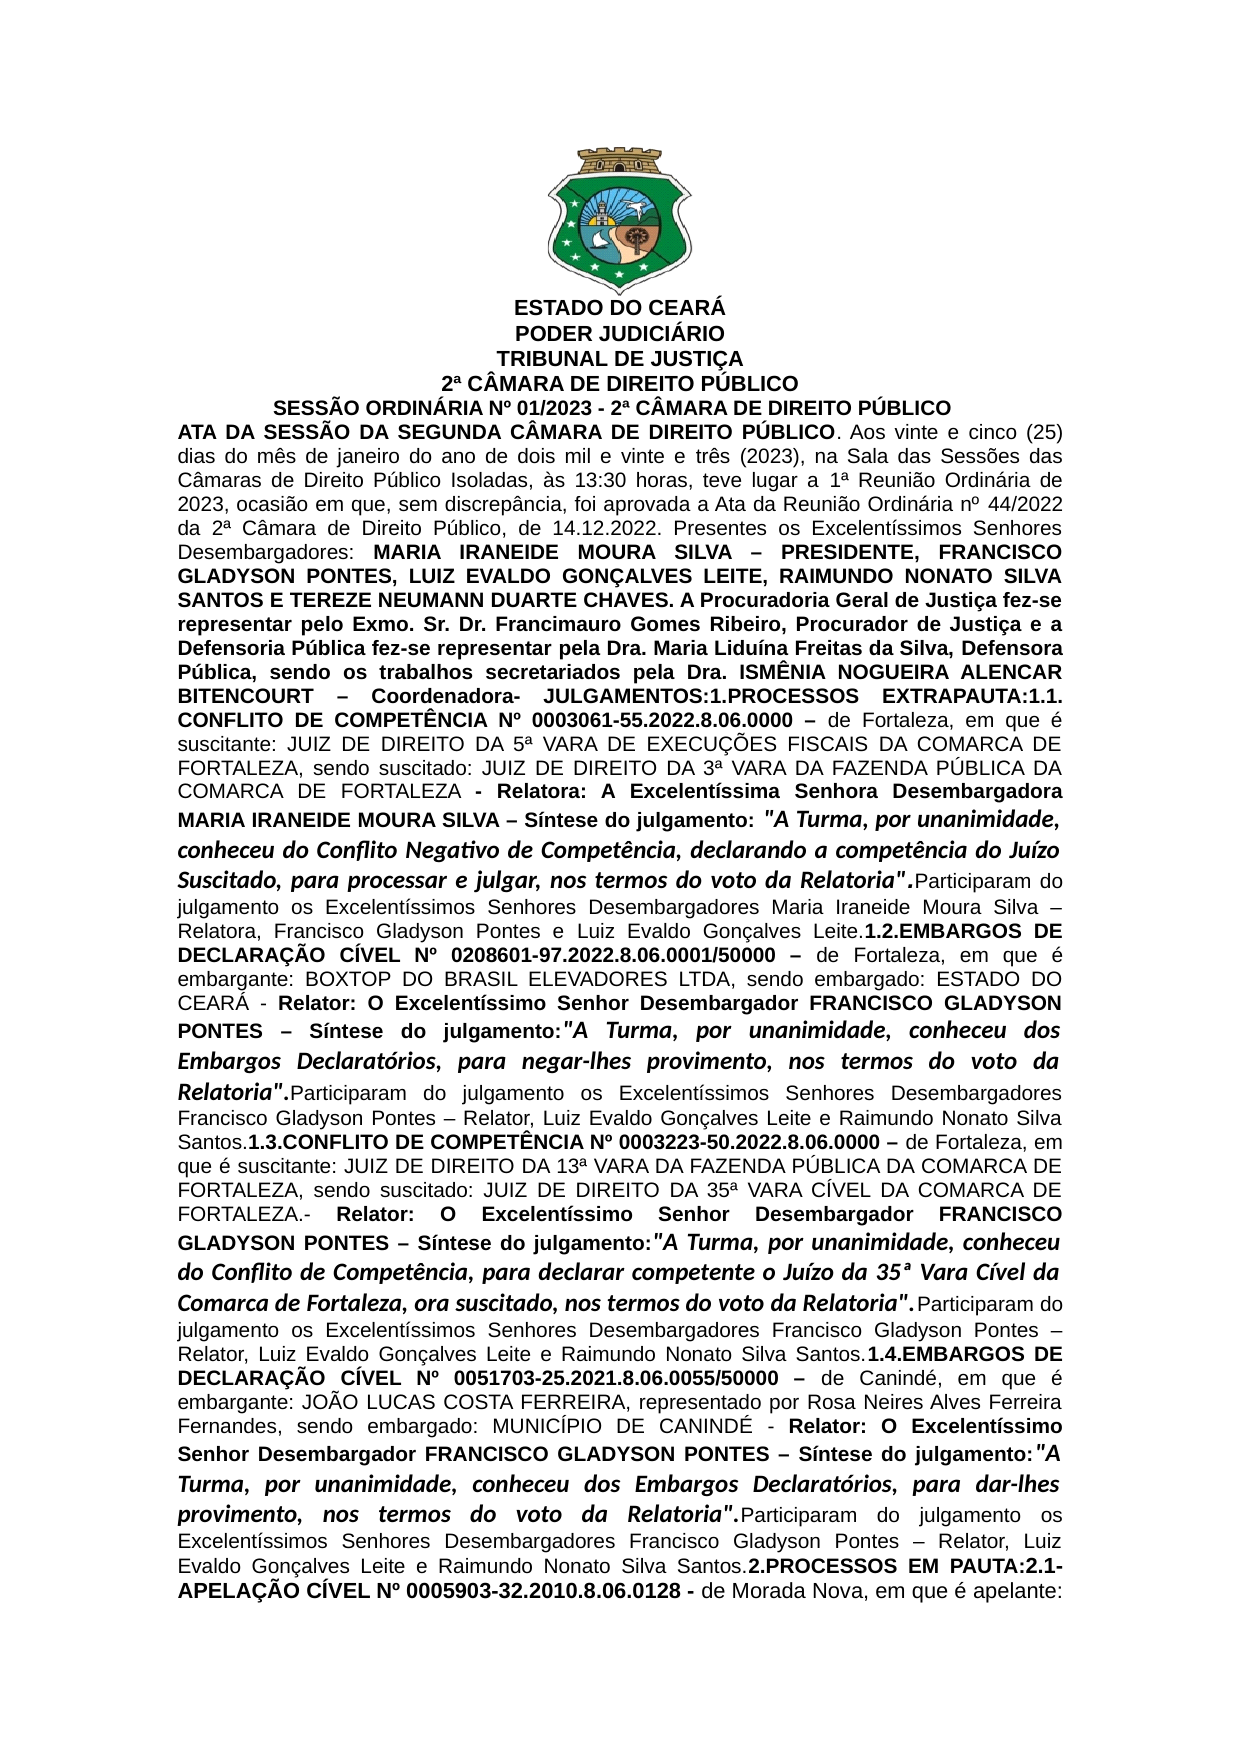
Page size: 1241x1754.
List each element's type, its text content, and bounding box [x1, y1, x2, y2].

text ESTADO DO CEARÁ [177, 295, 1063, 320]
text ATA DA SESSÃO DA SEGUNDA CÂMARA DE DIREITO PÚBLICO. Aos vinte e cinco (25) dias do mês de janeiro do ano de dois mil e vinte e três (2023), na Sala das Sessões das Câmaras de Direito Público Isoladas, às 13:30 horas, teve lugar a 1ª Reunião Ordinária de 2023, ocasião em que, sem discrepância, foi aprovada a Ata da Reunião Ordinária nº 44/2022 da 2ª Câmara de Direito Público, de 14.12.2022. Presentes os Excelentíssimos Senhores Desembargadores: MARIA IRANEIDE MOURA SILVA – PRESIDENTE, FRANCISCO GLADYSON PONTES, LUIZ EVALDO GONÇALVES LEITE, RAIMUNDO NONATO SILVA SANTOS E TEREZE NEUMANN DUARTE CHAVES. A Procuradoria Geral de Justiça fez-se representar pelo Exmo. Sr. Dr. Francimauro Gomes Ribeiro, Procurador de Justiça e a Defensoria Pública fez-se representar pela Dra. Maria Liduína Freitas da Silva, Defensora Pública, sendo os trabalhos secretariados pela Dra. ISMÊNIA NOGUEIRA ALENCAR BITENCOURT – Coordenadora- JULGAMENTOS:1.PROCESSOS EXTRAPAUTA:1.1. conflito de competência nº 0003061-55.2022.8.06.0000 – de Fortaleza, em que é suscitante: JUIZ DE DIREITO DA 5ª VARA DE EXECUÇÕES FISCAIS DA COMARCA DE FORTALEZA, sendo suscitado: JUIZ DE DIREITO DA 3ª VARA DA FAZENDA PÚBLICA DA COMARCA DE FORTALEZA - Relatora: A Excelentíssima Senhora Desembargadora MARIA IRANEIDE MOURA SILVA – Síntese do julgamento: "A Turma, por unanimidade, conheceu do Conflito Negativo de Competência, declarando a competência do Juízo Suscitado, para processar e julgar, nos termos do voto da Relatoria".Participaram do julgamento os Excelentíssimos Senhores Desembargadores Maria Iraneide Moura Silva – Relatora, Francisco Gladyson Pontes e Luiz Evaldo Gonçalves Leite.1.2.EMBARGOS DE DECLARAÇÃO CÍVEL Nº 0208601-97.2022.8.06.0001/50000 – de Fortaleza, em que é embargante: BOXTOP DO BRASIL ELEVADORES LTDA, sendo embargado: ESTADO DO CEARÁ - Relator: O Excelentíssimo Senhor Desembargador FRANCISCO GLADYSON PONTES – Síntese do julgamento:"A Turma, por unanimidade, conheceu dos Embargos Declaratórios, para negar-lhes provimento, nos termos do voto da Relatoria".Participaram do julgamento os Excelentíssimos Senhores Desembargadores Francisco Gladyson Pontes – Relator, Luiz Evaldo Gonçalves Leite e Raimundo Nonato Silva Santos.1.3.CONFLITO DE COMPETÊNCIA Nº 0003223-50.2022.8.06.0000 – de Fortaleza, em que é suscitante: JUIZ DE DIREITO DA 13ª VARA DA FAZENDA PÚBLICA DA COMARCA DE FORTALEZA, sendo suscitado: JUIZ DE DIREITO DA 35ª VARA CÍVEL DA COMARCA DE FORTALEZA.- Relator: O Excelentíssimo Senhor Desembargador FRANCISCO GLADYSON PONTES – Síntese do julgamento:"A Turma, por unanimidade, conheceu do Conflito de Competência, para declarar competente o Juízo da 35ª Vara Cível da Comarca de Fortaleza, ora suscitado, nos termos do voto da Relatoria".Participaram do julgamento os Excelentíssimos Senhores Desembargadores Francisco Gladyson Pontes – Relator, Luiz Evaldo Gonçalves Leite e Raimundo Nonato Silva Santos.1.4.EMBARGOS DE DECLARAÇÃO CÍVEL Nº 0051703-25.2021.8.06.0055/50000 – de Canindé, em que é embargante: JOÃO LUCAS COSTA FERREIRA, representado por Rosa Neires Alves Ferreira Fernandes, sendo embargado: MUNICÍPIO DE CANINDÉ - Relator: O Excelentíssimo Senhor Desembargador FRANCISCO GLADYSON PONTES – Síntese do julgamento:"A Turma, por unanimidade, conheceu dos Embargos Declaratórios, para dar-lhes provimento, nos termos do voto da Relatoria".Participaram do julgamento os Excelentíssimos Senhores Desembargadores Francisco Gladyson Pontes – Relator, Luiz Evaldo Gonçalves Leite e Raimundo Nonato Silva Santos.2.PROCESSOS EM PAUTA:2.1-APELAÇÃO CÍVEL Nº 0005903-32.2010.8.06.0128 - de Morada Nova, em que é apelante: [177, 420, 1063, 1603]
text 2ª CÂMARA DE DIREITO PÚBLICO [177, 371, 1063, 396]
text PODER JUDICIÁRIO [177, 320, 1063, 346]
text SESSÃO ORDINÁRIA Nº 01/2023 - 2ª CÂMARA DE DIREITO PÚBLICO [177, 396, 1047, 420]
text TRIBUNAL DE JUSTIÇA [177, 346, 1063, 371]
